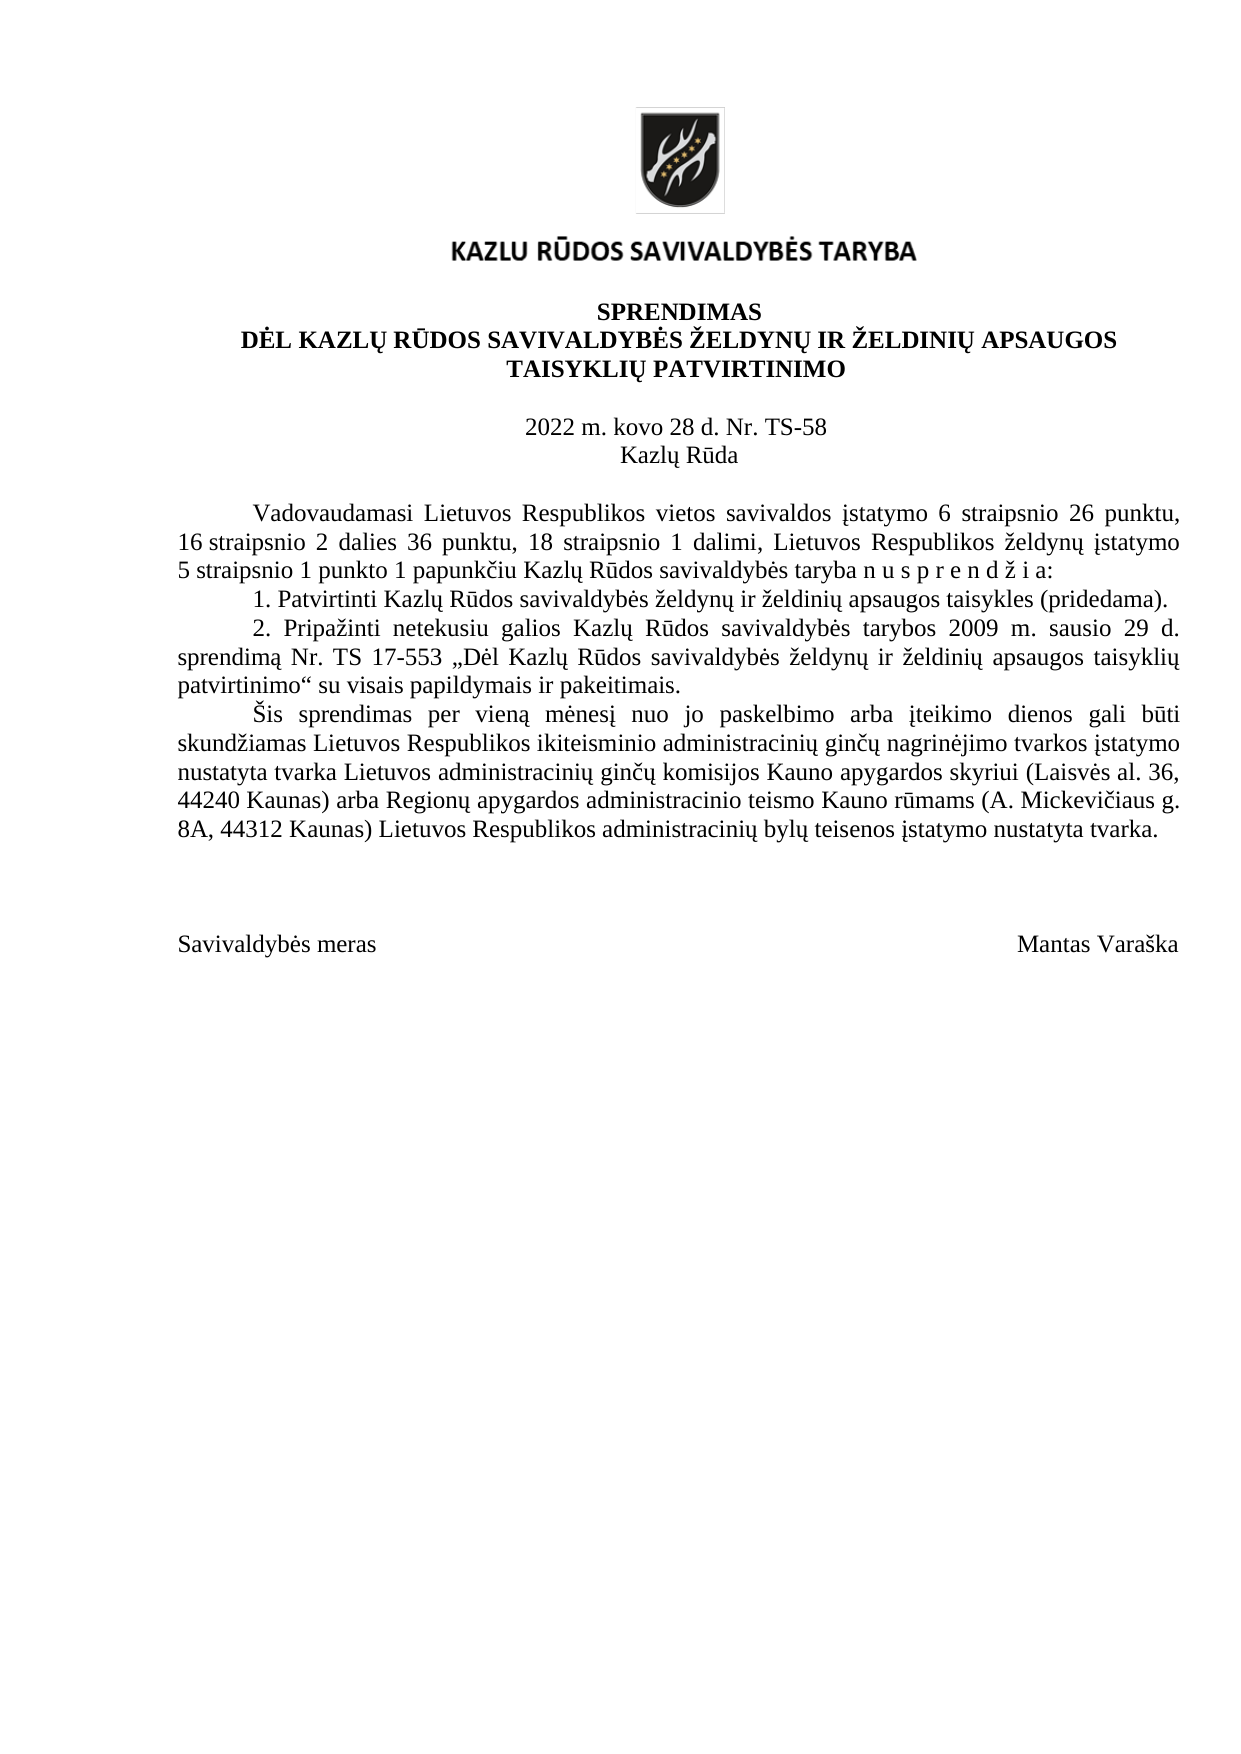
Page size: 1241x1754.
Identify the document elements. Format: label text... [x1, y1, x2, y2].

text 1. Patvirtinti Kazlų Rūdos savivaldybės želdynų ir želdinių apsaugos taisykles (pridedama). [252, 584, 1181, 613]
text 2022 m. kovo 28 d. Nr. TS-58 [177, 412, 1181, 441]
text DĖL KAZLŲ RŪDOS SAVIVALDYBĖS ŽELDYNŲ IR ŽELDINIŲ APSAUGOS TAISYKLIŲ PATVIRTINIMO [177, 326, 1181, 383]
text SPRENDIMAS [177, 297, 1181, 326]
text Vadovaudamasi Lietuvos Respublikos vietos savivaldos įstatymo 6 straipsnio 26 punktu, 16 straipsnio 2 dalies 36 punktu, 18 straipsnio 1 dalimi, Lietuvos Respublikos želdynų įstatymo 5 straipsnio 1 punkto 1 papunkčiu Kazlų Rūdos savivaldybės taryba n u s p r e n d ž i a: [177, 498, 1181, 584]
text 2. Pripažinti netekusiu galios Kazlų Rūdos savivaldybės tarybos 2009 m. sausio 29 d. sprendimą Nr. TS 17-553 „Dėl Kazlų Rūdos savivaldybės želdynų ir želdinių apsaugos taisyklių patvirtinimo“ su visais papildymais ir pakeitimais. [177, 613, 1181, 699]
text Šis sprendimas per vieną mėnesį nuo jo paskelbimo arba įteikimo dienos gali būti skundžiamas Lietuvos Respublikos ikiteisminio administracinių ginčų nagrinėjimo tvarkos įstatymo nustatyta tvarka Lietuvos administracinių ginčų komisijos Kauno apygardos skyriui (Laisvės al. 36, 44240 Kaunas) arba Regionų apygardos administracinio teismo Kauno rūmams (A. Mickevičiaus g. 8A, 44312 Kaunas) Lietuvos Respublikos administracinių bylų teisenos įstatymo nustatyta tvarka. [177, 699, 1181, 843]
text Savivaldybės meras Mantas Varaška [177, 929, 1181, 958]
text Kazlų Rūda [177, 441, 1181, 469]
